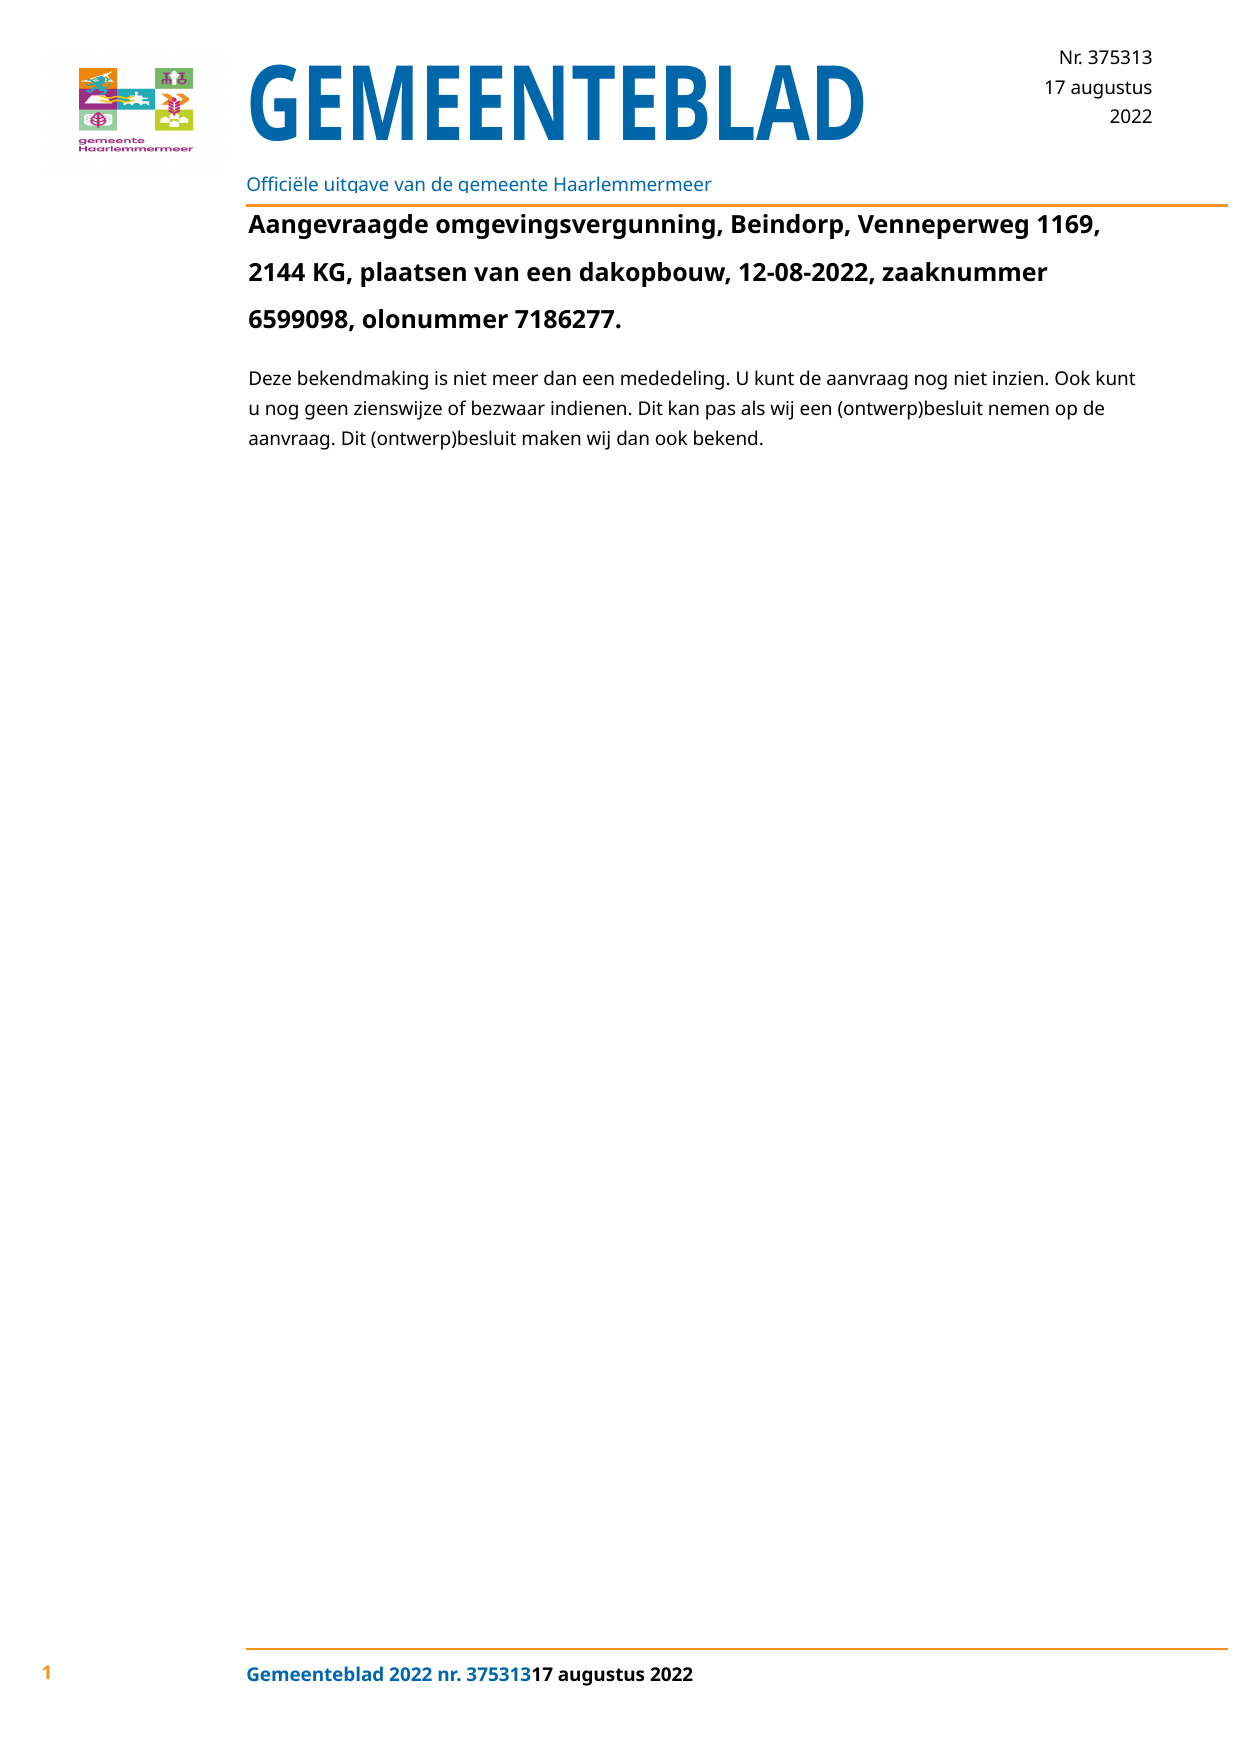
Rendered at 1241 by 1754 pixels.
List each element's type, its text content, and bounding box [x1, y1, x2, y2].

text Aangevraagde omgevingsvergunning, Beindorp, Venneperweg 1169, 2144 KG, plaatsen van een dakopbouw, 12-08-2022, zaaknummer 6599098, olonummer 7186277. [248, 207, 1152, 336]
picture [41, 47, 231, 172]
text Deze bekendmaking is niet meer dan een mededeling. U kunt de aanvraag nog niet inzien. Ook kunt u nog geen zienswijze of bezwaar indienen. Dit kan pas als wij een (ontwerp)besluit nemen op de aanvraag. Dit (ontwerp)besluit maken wij dan ook bekend. [248, 366, 1152, 450]
